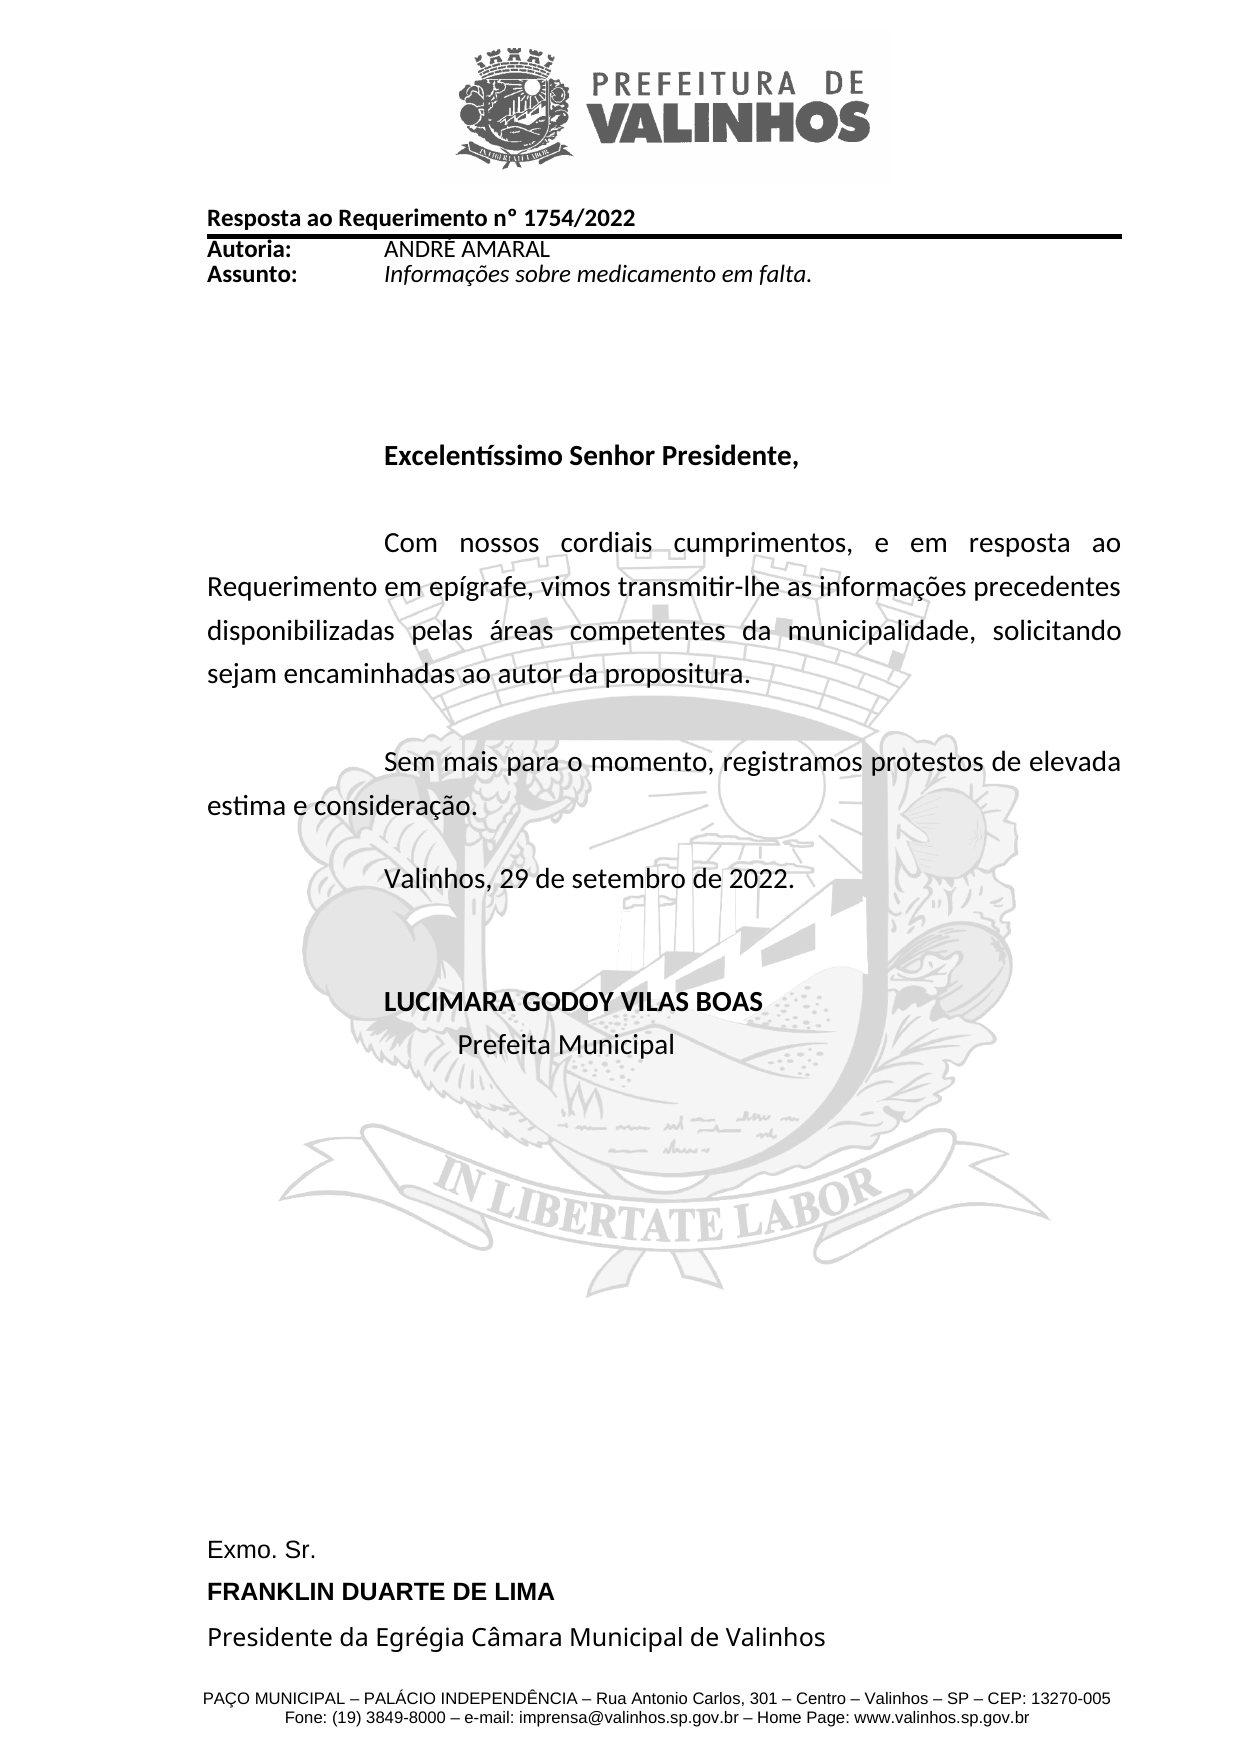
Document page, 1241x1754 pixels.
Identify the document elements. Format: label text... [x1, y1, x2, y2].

text Sem mais para o momento, registramos protestos de elevada estima e consideração. [1094, 749, 1122, 822]
picture [235, 506, 1094, 1342]
text Valinhos, 29 de setembro de 2022. [207, 866, 235, 895]
text Valinhos, 29 de setembro de 2022. [1094, 866, 1122, 895]
picture [1090, 584, 1094, 594]
text LUCIMARA GODOY VILAS BOAS [1094, 989, 1122, 1018]
text Prefeita Municipal [207, 1033, 235, 1062]
text Sem mais para o momento, registramos protestos de elevada estima e consideração. [207, 749, 235, 822]
text Excelentíssimo Senhor Presidente, [207, 443, 1122, 472]
picture [438, 29, 891, 185]
text LUCIMARA GODOY VILAS BOAS [207, 989, 235, 1018]
text Prefeita Municipal [1094, 1033, 1122, 1062]
